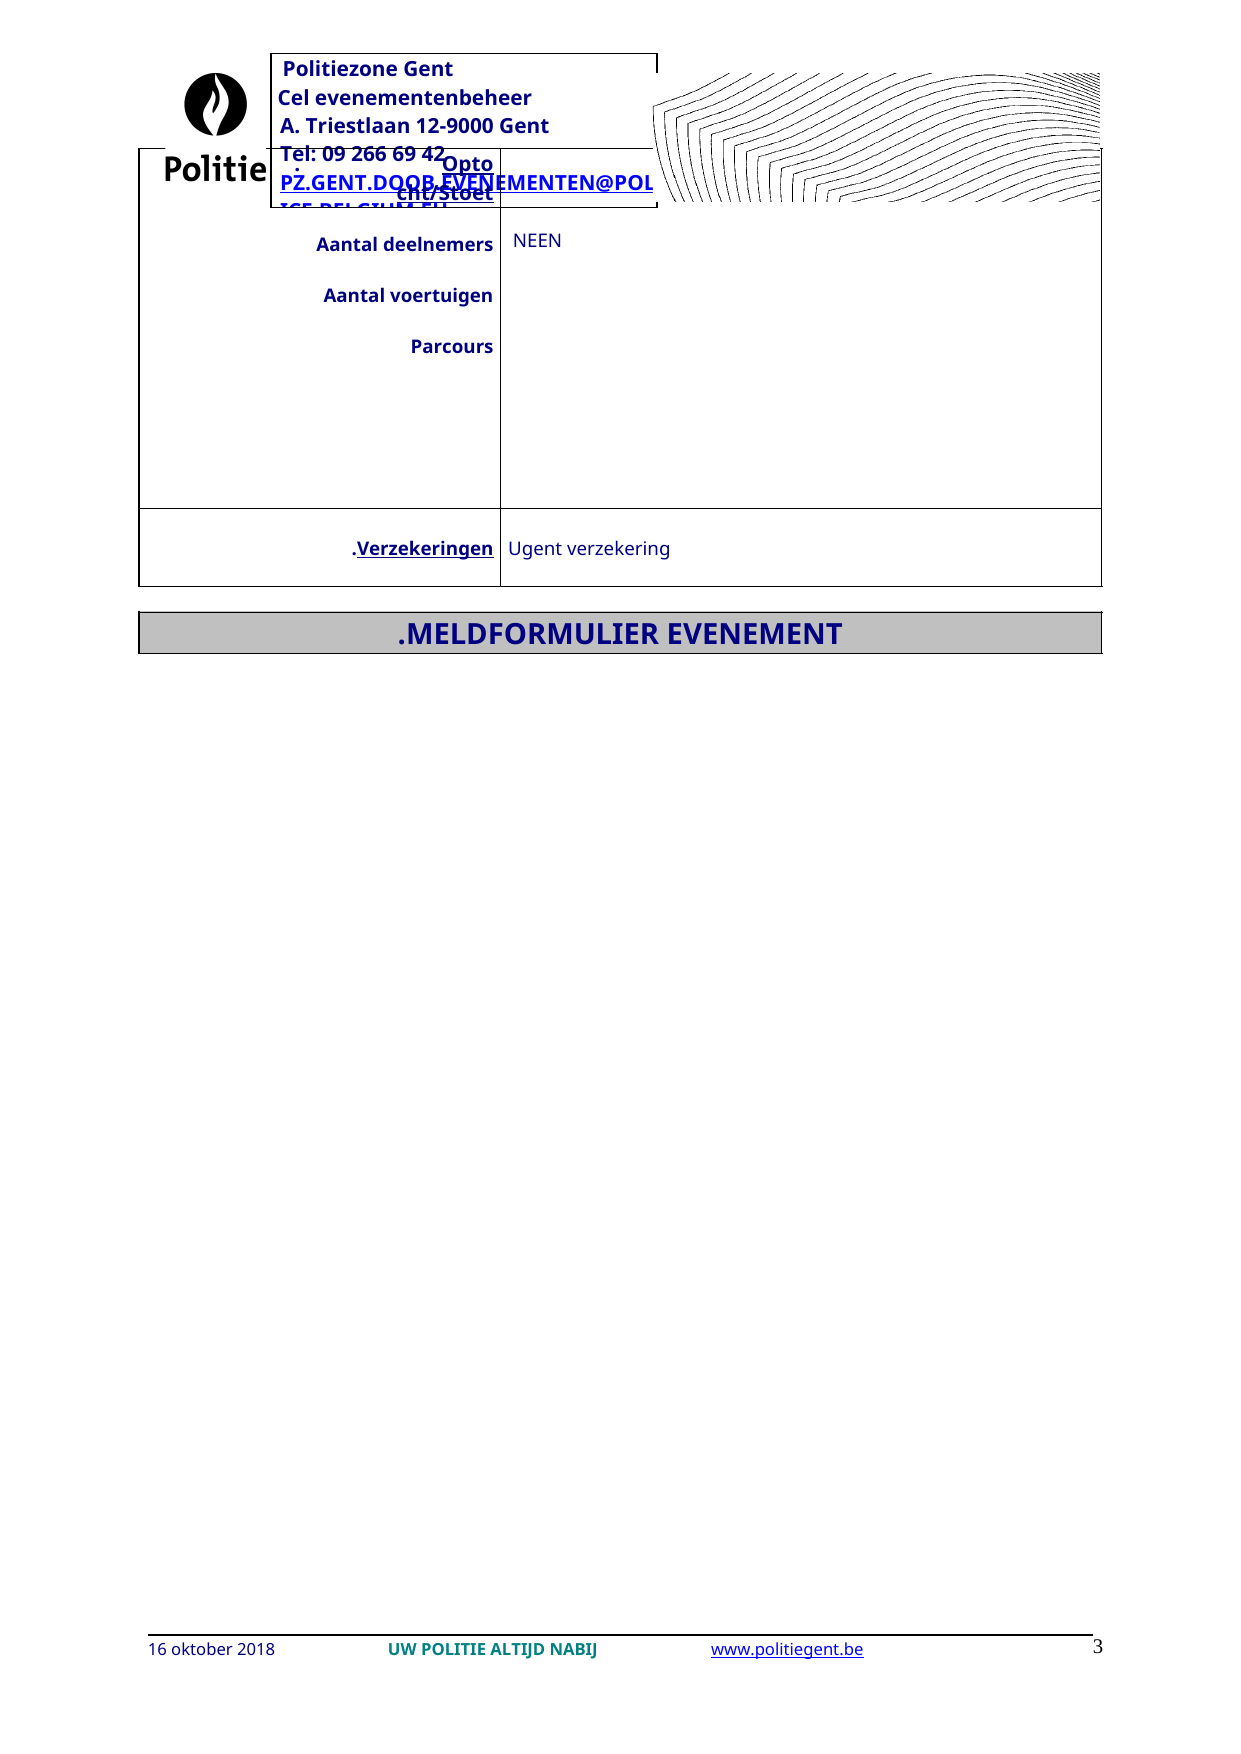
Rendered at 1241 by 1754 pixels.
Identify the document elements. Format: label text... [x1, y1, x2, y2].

table_cell Optocht/Stoet Aantal deelnemers Aantal voertuigen Parcours [140, 149, 500, 508]
picture [652, 73, 1100, 202]
table_cell NEEN [501, 149, 1101, 508]
table_cell Ugent verzekering [501, 509, 1101, 586]
table_header MELDFORMULIER EVENEMENT [140, 613, 1101, 653]
table_cell Verzekeringen [140, 509, 500, 586]
picture [165, 73, 266, 184]
